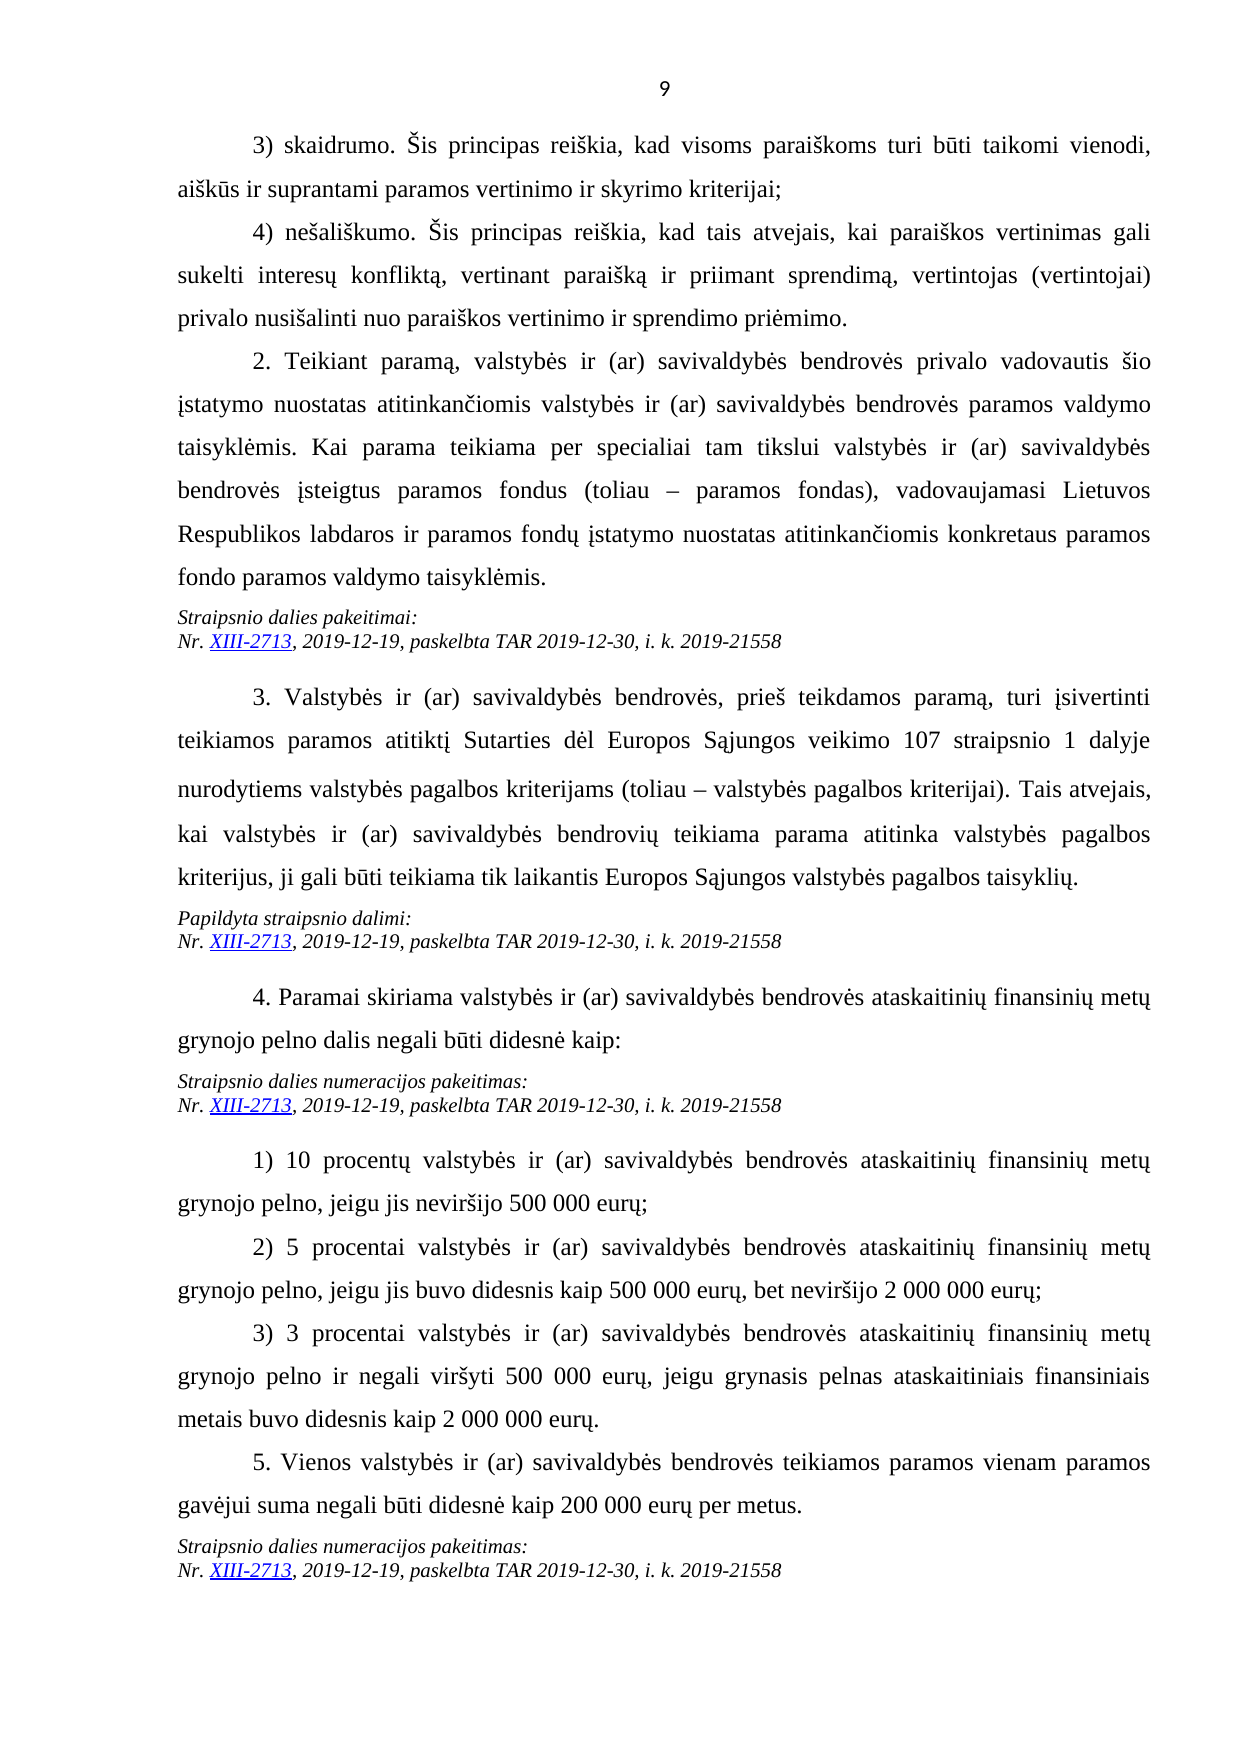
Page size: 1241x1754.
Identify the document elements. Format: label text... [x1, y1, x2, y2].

text Straipsnio dalies pakeitimai: [177, 605, 1152, 629]
text Nr. XIII-2713, 2019-12-19, paskelbta TAR 2019-12-30, i. k. 2019-21558 [177, 629, 1152, 653]
text 3) skaidrumo. Šis principas reiškia, kad visoms paraiškoms turi būti taikomi vienodi, aiškūs ir suprantami paramos vertinimo ir skyrimo kriterijai; [177, 131, 1152, 202]
text Papildyta straipsnio dalimi: [177, 905, 1152, 929]
text 2) 5 procentai valstybės ir (ar) savivaldybės bendrovės ataskaitinių finansinių metų grynojo pelno, jeigu jis buvo didesnis kaip 500 000 eurų, bet neviršijo 2 000 000 eurų; [177, 1232, 1152, 1303]
text 1) 10 procentų valstybės ir (ar) savivaldybės bendrovės ataskaitinių finansinių metų grynojo pelno, jeigu jis neviršijo 500 000 eurų; [177, 1145, 1152, 1217]
text Nr. XIII-2713, 2019-12-19, paskelbta TAR 2019-12-30, i. k. 2019-21558 [177, 929, 1152, 953]
text Straipsnio dalies numeracijos pakeitimas: [177, 1533, 1152, 1558]
text Straipsnio dalies numeracijos pakeitimas: [177, 1068, 1152, 1093]
text 3) 3 procentai valstybės ir (ar) savivaldybės bendrovės ataskaitinių finansinių metų grynojo pelno ir negali viršyti 500 000 eurų, jeigu grynasis pelnas ataskaitiniais finansiniais metais buvo didesnis kaip 2 000 000 eurų. [177, 1318, 1152, 1433]
text 4. Paramai skiriama valstybės ir (ar) savivaldybės bendrovės ataskaitinių finansinių metų grynojo pelno dalis negali būti didesnė kaip: [177, 982, 1152, 1054]
text 4) nešališkumo. Šis principas reiškia, kad tais atvejais, kai paraiškos vertinimas gali sukelti interesų konfliktą, vertinant paraišką ir priimant sprendimą, vertintojas (vertintojai) privalo nusišalinti nuo paraiškos vertinimo ir sprendimo priėmimo. [177, 217, 1152, 332]
text Nr. XIII-2713, 2019-12-19, paskelbta TAR 2019-12-30, i. k. 2019-21558 [177, 1093, 1152, 1117]
text Nr. XIII-2713, 2019-12-19, paskelbta TAR 2019-12-30, i. k. 2019-21558 [177, 1558, 1152, 1582]
text 3. Valstybės ir (ar) savivaldybės bendrovės, prieš teikdamos paramą, turi įsivertinti teikiamos paramos atitiktį Sutarties dėl Europos Sąjungos veikimo 107 straipsnio 1 dalyje nurodytiems valstybės pagalbos kriterijams (toliau – valstybės pagalbos kriterijai). Tais atvejais, kai valstybės ir (ar) savivaldybės bendrovių teikiama parama atitinka valstybės pagalbos kriterijus, ji gali būti teikiama tik laikantis Europos Sąjungos valstybės pagalbos taisyklių. [177, 682, 1152, 891]
text 2. Teikiant paramą, valstybės ir (ar) savivaldybės bendrovės privalo vadovautis šio įstatymo nuostatas atitinkančiomis valstybės ir (ar) savivaldybės bendrovės paramos valdymo taisyklėmis. Kai parama teikiama per specialiai tam tikslui valstybės ir (ar) savivaldybės bendrovės įsteigtus paramos fondus (toliau – paramos fondas), vadovaujamasi Lietuvos Respublikos labdaros ir paramos fondų įstatymo nuostatas atitinkančiomis konkretaus paramos fondo paramos valdymo taisyklėmis. [177, 346, 1152, 591]
text 5. Vienos valstybės ir (ar) savivaldybės bendrovės teikiamos paramos vienam paramos gavėjui suma negali būti didesnė kaip 200 000 eurų per metus. [177, 1447, 1152, 1519]
